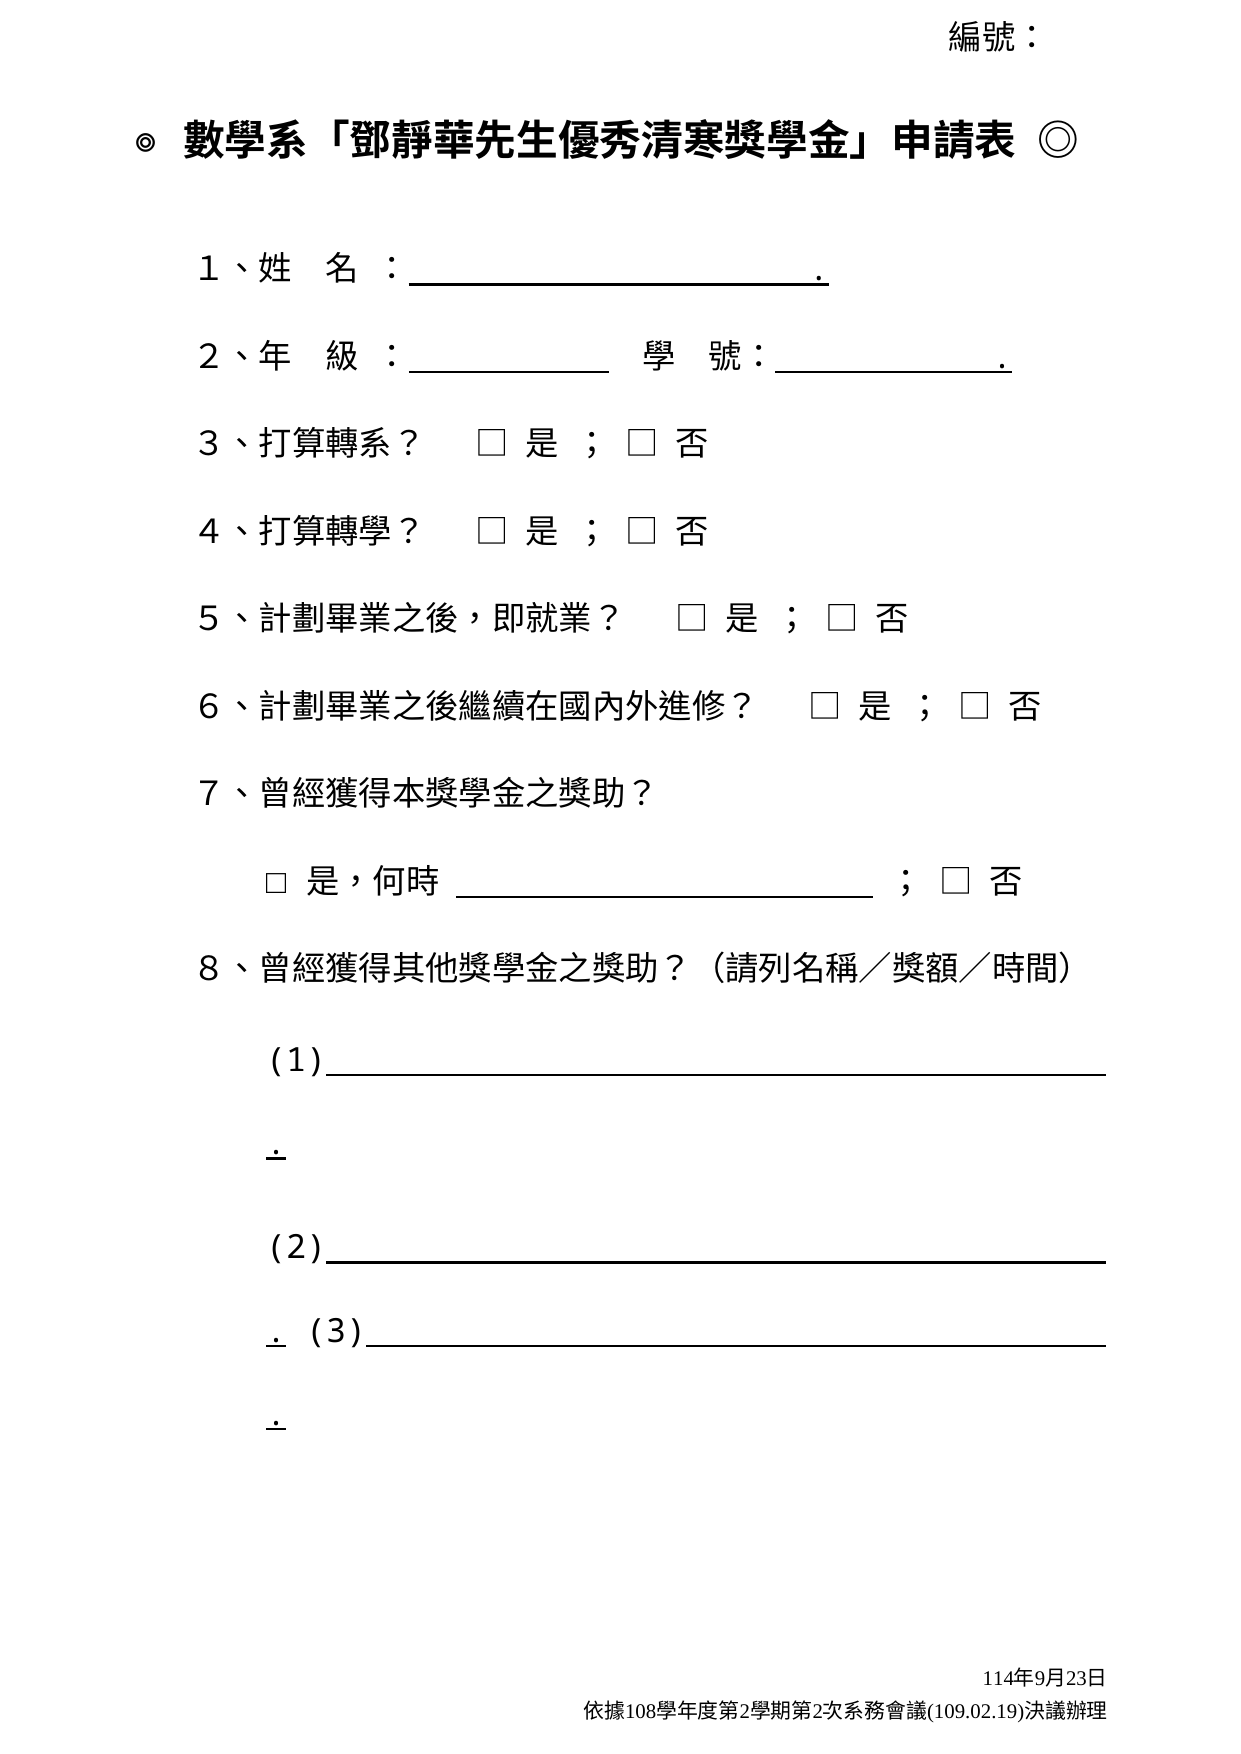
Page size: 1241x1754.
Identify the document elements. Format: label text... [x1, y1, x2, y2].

text １、姓 名 ： . [192, 227, 1107, 294]
text 編號： [133, 10, 1048, 59]
text ◎ 數學系「鄧靜華先生優秀清寒獎學金」申請表 ◎ [133, 107, 1107, 167]
text ２、年 級 ： 學 號： . [192, 315, 1107, 382]
text (1) . [266, 1004, 1107, 1171]
text ３、打算轉系？ □ 是 ； □ 否 [192, 402, 1107, 469]
text ８、曾經獲得其他獎學金之獎助？（請列名稱／獎額／時間） [192, 927, 1107, 994]
text ５、計劃畢業之後，即就業？ □ 是 ； □ 否 [192, 577, 1107, 644]
text ４、打算轉學？ □ 是 ； □ 否 [192, 490, 1107, 557]
text ７、曾經獲得本獎學金之獎助？ [192, 752, 1107, 819]
text (2) . (3) . [266, 1192, 1107, 1442]
text ６、計劃畢業之後繼續在國內外進修？ □ 是 ； □ 否 [192, 665, 1107, 732]
text □ 是，何時 ； □ 否 [266, 840, 1107, 907]
